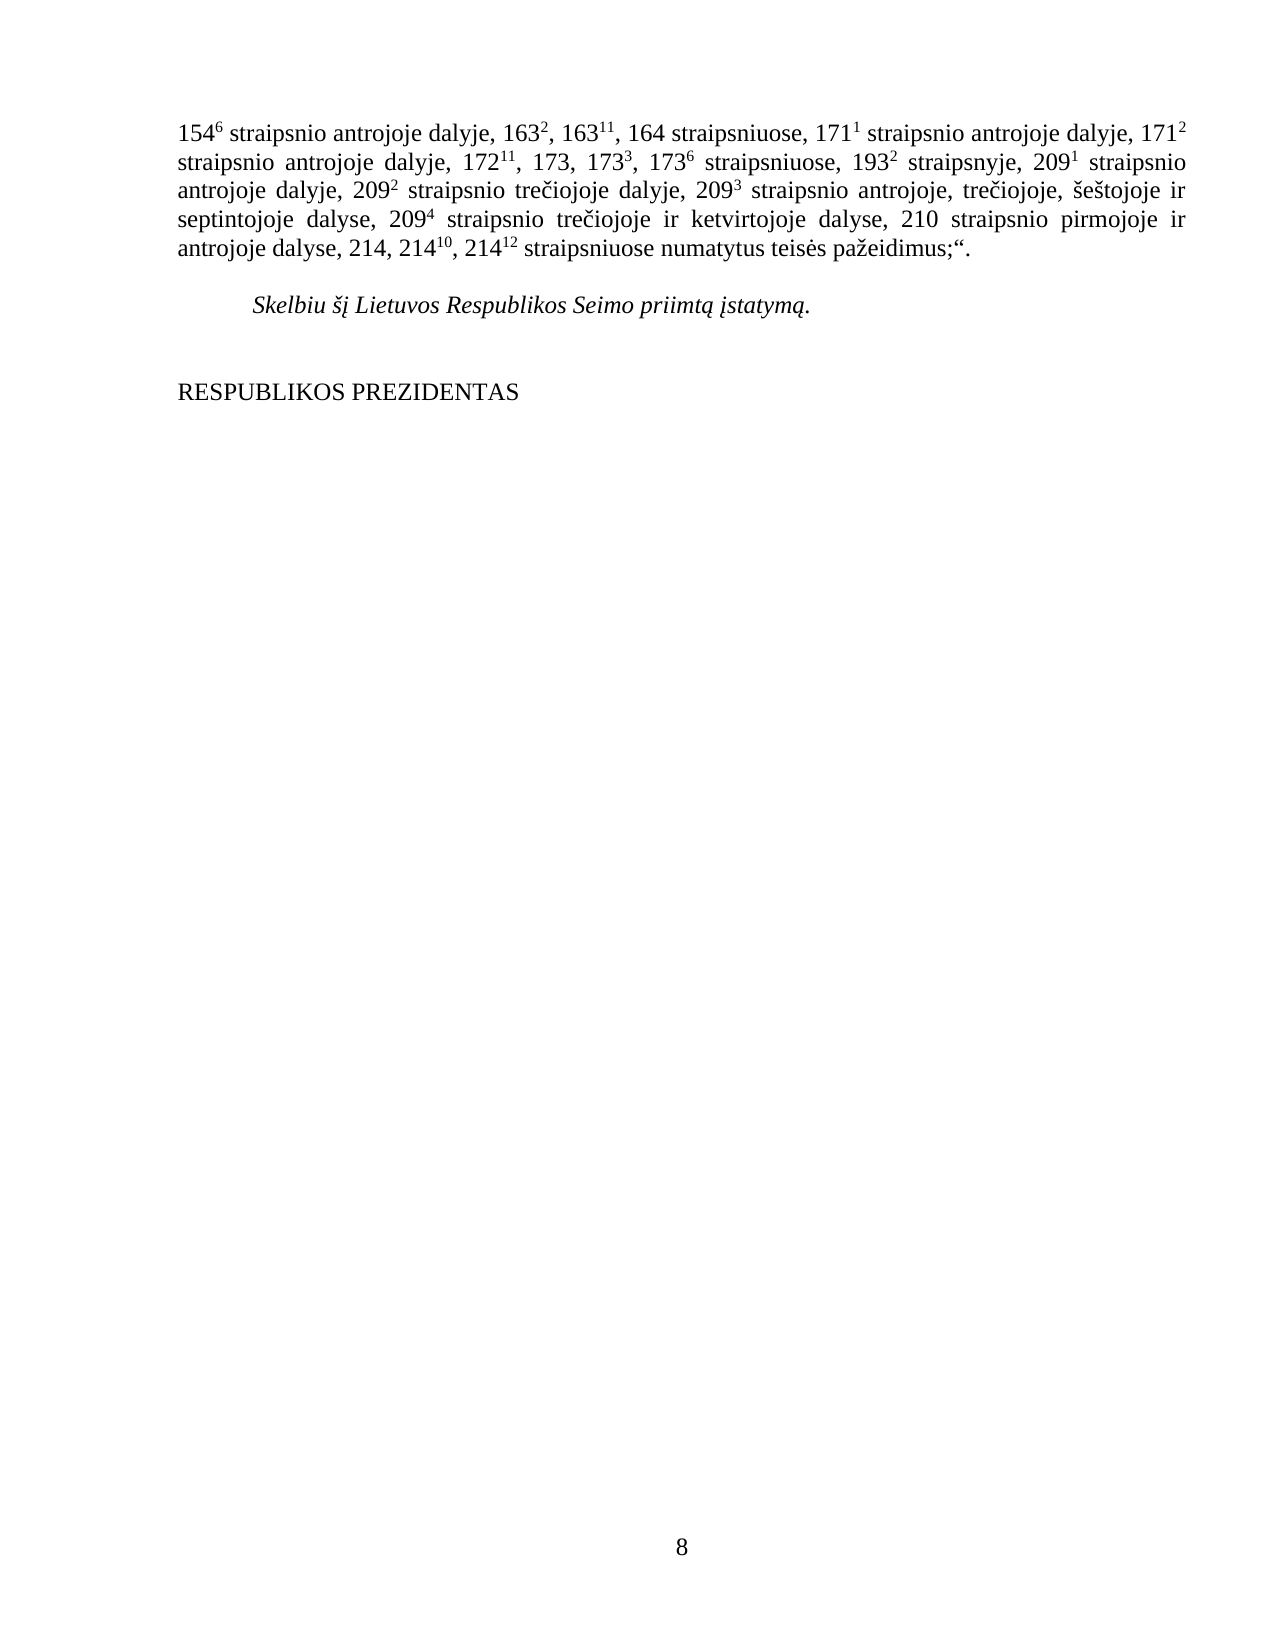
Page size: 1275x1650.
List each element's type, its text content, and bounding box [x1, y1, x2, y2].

text RESPUBLIKOS PREZIDENTAS [177, 377, 1186, 406]
text 1546 straipsnio antrojoje dalyje, 1632, 16311, 164 straipsniuose, 1711 straipsnio antrojoje dalyje, 1712 straipsnio antrojoje dalyje, 17211, 173, 1733, 1736 straipsniuose, 1932 straipsnyje, 2091 straipsnio antrojoje dalyje, 2092 straipsnio trečiojoje dalyje, 2093 straipsnio antrojoje, trečiojoje, šeštojoje ir septintojoje dalyse, 2094 straipsnio trečiojoje ir ketvirtojoje dalyse, 210 straipsnio pirmojoje ir antrojoje dalyse, 214, 21410, 21412 straipsniuose numatytus teisės pažeidimus;“. [177, 118, 1186, 262]
text Skelbiu šį Lietuvos Respublikos Seimo priimtą įstatymą. [177, 291, 1186, 319]
